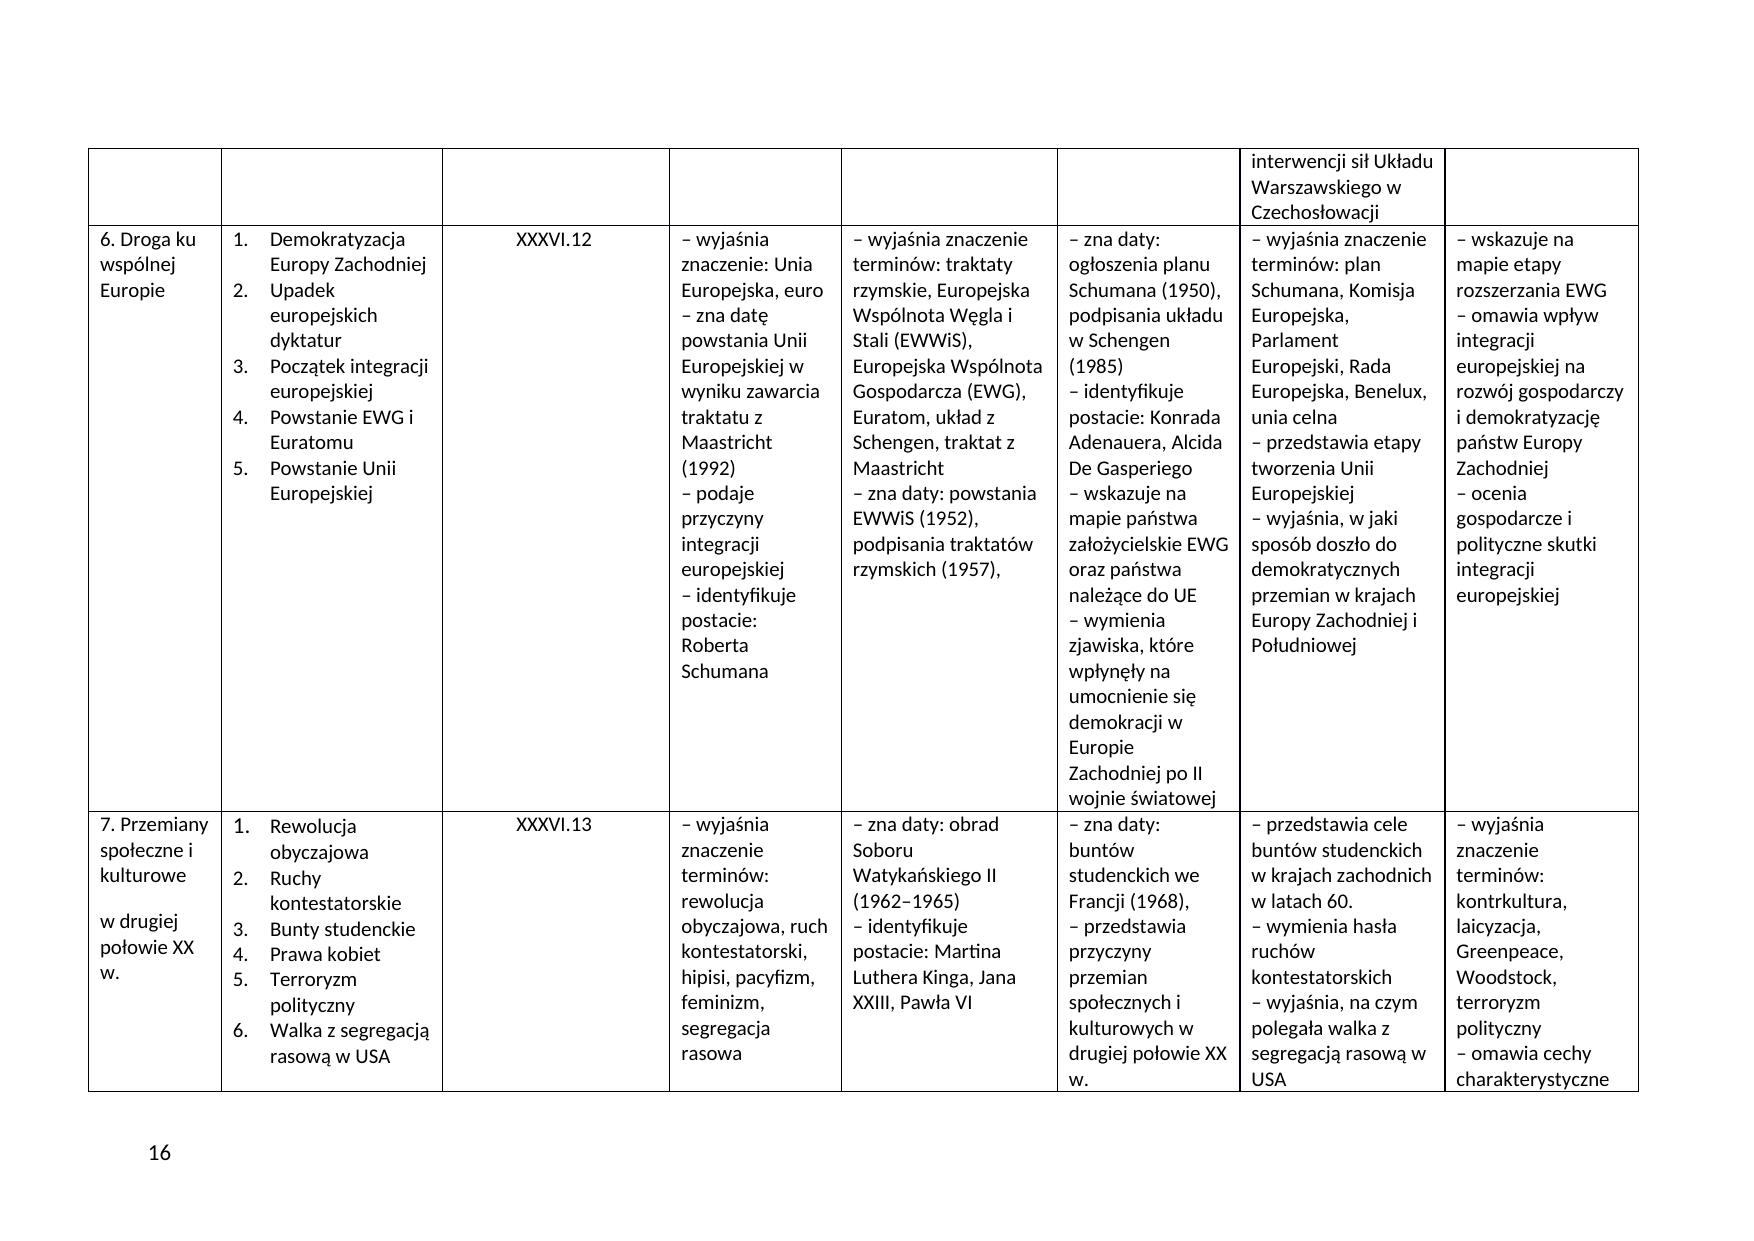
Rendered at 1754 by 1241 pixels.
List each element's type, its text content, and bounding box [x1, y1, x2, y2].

table_cell Rewolucja obyczajowa Ruchy kontestatorskie Bunty studenckie Prawa kobiet Terroryzm polityczny Walka z segregacją rasową w USA Sobór Watykański II [222, 812, 442, 1091]
table_cell [1446, 149, 1638, 225]
table_cell [222, 149, 442, 225]
table_cell – wyjaśnia znaczenie terminów: traktaty rzymskie, Europejska Wspólnota Węgla i Stali (EWWiS), Europejska Wspólnota Gospodarcza (EWG), Euratom, układ z Schengen, traktat z Maastricht – zna daty: powstania EWWiS (1952), podpisania traktatów rzymskich (1957), [842, 226, 1057, 811]
table_cell – wyjaśnia znaczenie terminów: plan Schumana, Komisja Europejska, Parlament Europejski, Rada Europejska, Benelux, unia celna – przedstawia etapy tworzenia Unii Europejskiej – wyjaśnia, w jaki sposób doszło do demokratycznych przemian w krajach Europy Zachodniej i Południowej [1241, 226, 1444, 811]
table_cell [842, 149, 1057, 225]
table_cell XXXVI.12 [443, 226, 669, 811]
table_cell – przedstawia cele buntów studenckich w krajach zachodnich w latach 60. – wymienia hasła ruchów kontestatorskich – wyjaśnia, na czym polegała walka z segregacją rasową w USA [1241, 812, 1444, 1091]
table_cell 6. Droga ku wspólnej Europie [89, 226, 221, 811]
table_cell – zna daty: buntów studenckich we Francji (1968), – przedstawia przyczyny przemian społecznych i kulturowych w drugiej połowie XX w. [1058, 812, 1239, 1091]
table_cell [670, 149, 841, 225]
table_cell – wyjaśnia znaczenie terminów: kontrkultura, laicyzacja, Greenpeace, Woodstock, terroryzm polityczny – omawia cechy charakterystyczne [1446, 812, 1638, 1091]
table_cell interwencji sił Układu Warszawskiego w Czechosłowacji [1241, 149, 1444, 225]
table_cell – zna daty: obrad Soboru Watykańskiego II (1962–1965) – identyfikuje postacie: Martina Luthera Kinga, Jana XXIII, Pawła VI [842, 812, 1057, 1091]
table_cell [89, 149, 221, 225]
table_cell – wyjaśnia znaczenie: Unia Europejska, euro – zna datę powstania Unii Europejskiej w wyniku zawarcia traktatu z Maastricht (1992) – podaje przyczyny integracji europejskiej – identyfikuje postacie: Roberta Schumana [670, 226, 841, 811]
table_cell – zna daty: ogłoszenia planu Schumana (1950), podpisania układu w Schengen (1985) – identyfikuje postacie: Konrada Adenauera, Alcida De Gasperiego – wskazuje na mapie państwa założycielskie EWG oraz państwa należące do UE – wymienia zjawiska, które wpłynęły na umocnienie się demokracji w Europie Zachodniej po II wojnie światowej [1058, 226, 1239, 811]
table_cell [443, 149, 669, 225]
table_cell Demokratyzacja Europy Zachodniej Upadek europejskich dyktatur Początek integracji europejskiej Powstanie EWG i Euratomu Powstanie Unii Europejskiej [222, 226, 442, 811]
table_cell [1058, 149, 1239, 225]
table_cell – wskazuje na mapie etapy rozszerzania EWG – omawia wpływ integracji europejskiej na rozwój gospodarczy i demokratyzację państw Europy Zachodniej – ocenia gospodarcze i polityczne skutki integracji europejskiej [1446, 226, 1638, 811]
table_cell 7. Przemiany społeczne i kulturowe w drugiej połowie XX w. [89, 812, 221, 1091]
table_cell XXXVI.13 [443, 812, 669, 1091]
table_cell – wyjaśnia znaczenie terminów: rewolucja obyczajowa, ruch kontestatorski, hipisi, pacyfizm, feminizm, segregacja rasowa [670, 812, 841, 1091]
